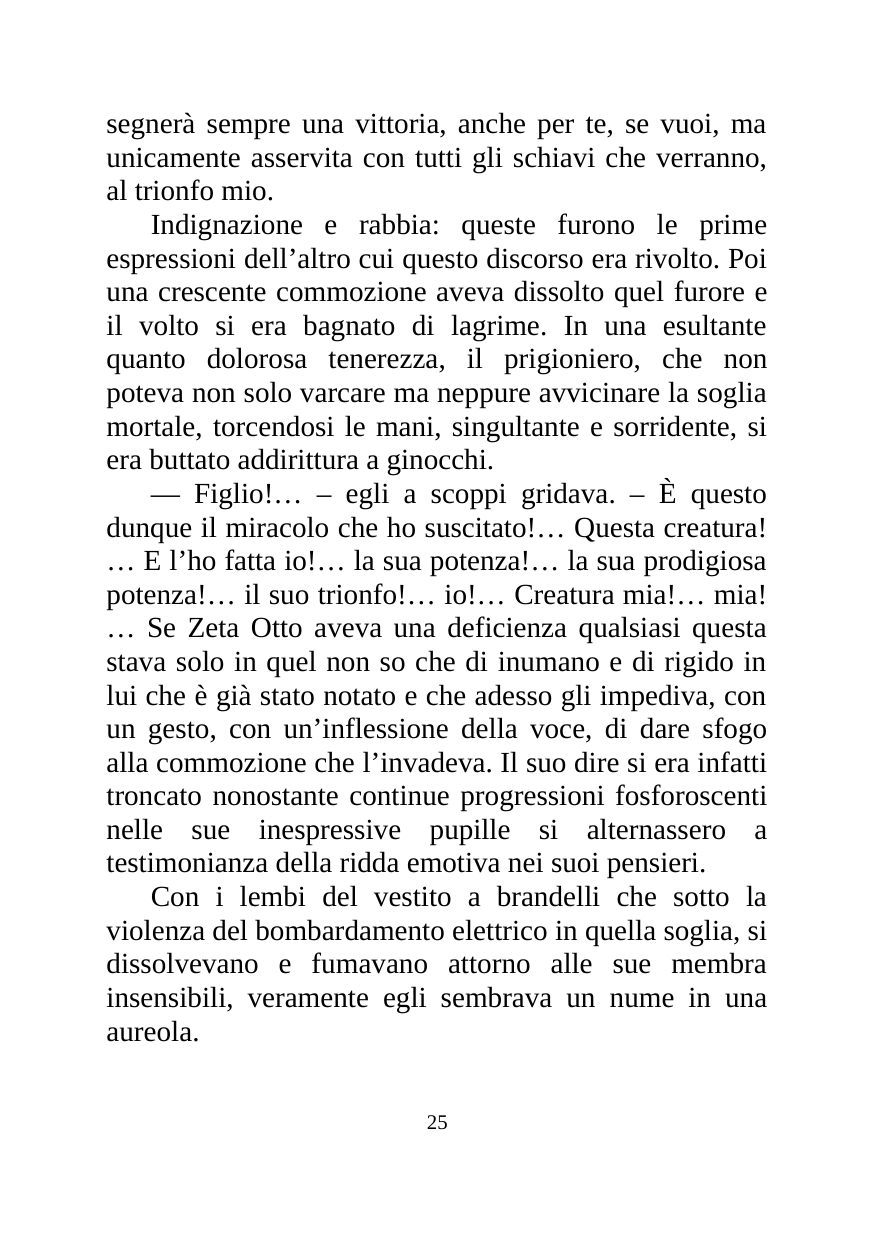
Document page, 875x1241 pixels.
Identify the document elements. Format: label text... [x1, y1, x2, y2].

text — Figlio!… – egli a scoppi gridava. – È questo dunque il miracolo che ho suscitato!… Questa creatura!… E l’ho fatta io!… la sua potenza!… la sua prodigiosa potenza!… il suo trionfo!… io!… Creatura mia!… mia!… Se Zeta Otto aveva una deficienza qualsiasi questa stava solo in quel non so che di inumano e di rigido in lui che è già stato notato e che adesso gli impediva, con un gesto, con un’inflessione della voce, di dare sfogo alla commozione che l’invadeva. Il suo dire si era infatti troncato nonostante continue progressioni fosforoscenti nelle sue inespressive pupille si alternassero a testimonianza della ridda emotiva nei suoi pensieri. [106, 476, 768, 879]
text Indignazione e rabbia: queste furono le prime espressioni dell’altro cui questo discorso era rivolto. Poi una crescente commozione aveva dissolto quel furore e il volto si era bagnato di lagrime. In una esultante quanto dolorosa tenerezza, il prigioniero, che non poteva non solo varcare ma neppure avvicinare la soglia mortale, torcendosi le mani, singultante e sorridente, si era buttato addirittura a ginocchi. [106, 207, 768, 476]
text segnerà sempre una vittoria, anche per te, se vuoi, ma unicamente asservita con tutti gli schiavi che verranno, al trionfo mio. [106, 106, 768, 207]
text Con i lembi del vestito a brandelli che sotto la violenza del bombardamento elettrico in quella soglia, si dissolvevano e fumavano attorno alle sue membra insensibili, veramente egli sembrava un nume in una aureola. [106, 879, 768, 1047]
